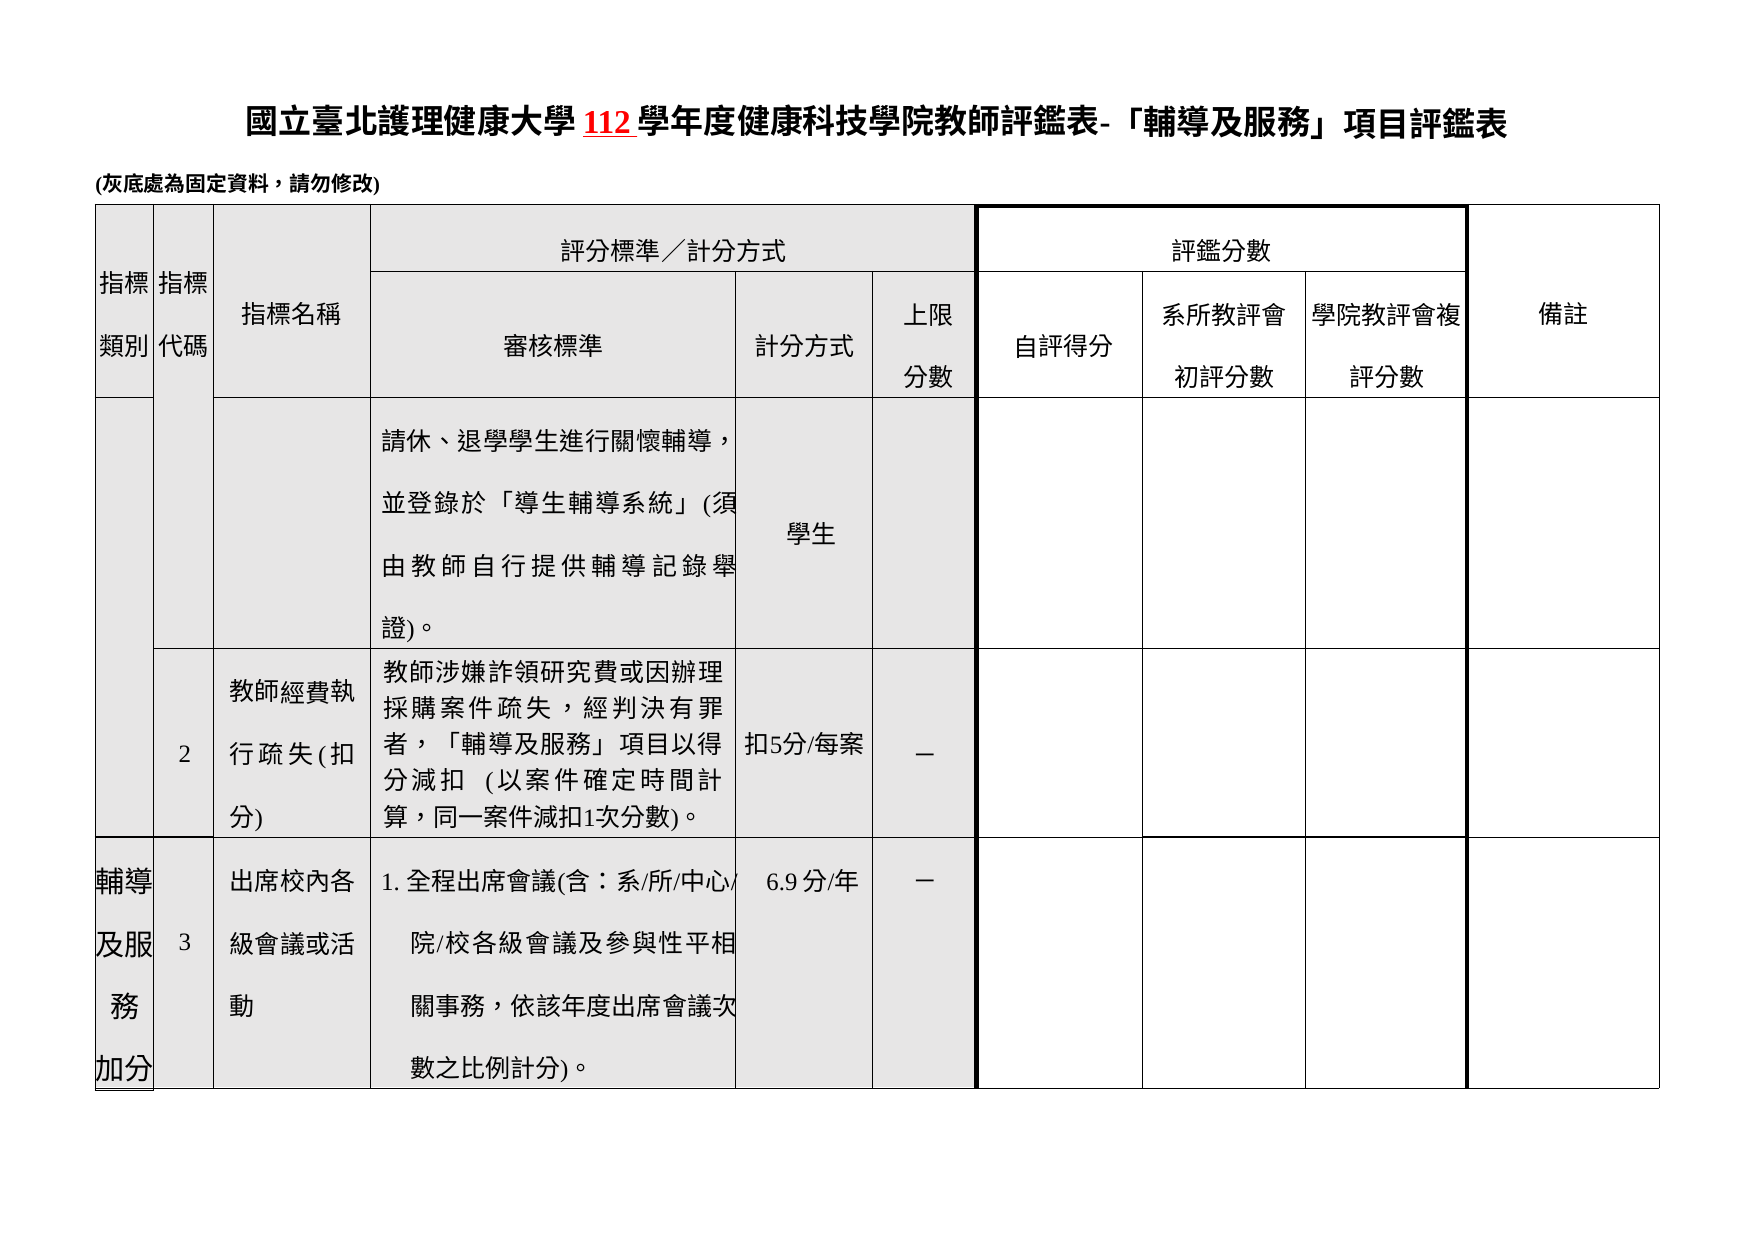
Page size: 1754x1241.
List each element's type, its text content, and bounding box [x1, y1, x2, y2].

table_cell [979, 398, 1142, 648]
table_cell 3 [154, 838, 213, 1087]
table_cell [1306, 649, 1465, 836]
table_cell ─ [873, 649, 974, 836]
table_cell 2 [154, 649, 213, 836]
table_cell 請休、退學學生進行關懷輔導，並登錄於「導生輔導系統」(須由教師自行提供輔導記錄舉證)。 [371, 398, 735, 648]
table_cell 指標類別 [96, 205, 153, 397]
table_cell [1306, 838, 1465, 1087]
table_cell [1143, 838, 1305, 1087]
table_cell 計分方式 [736, 272, 872, 397]
table_cell 指標名稱 [214, 205, 370, 397]
table_cell 1. 全程出席會議(含：系/所/中心/院/校各級會議及參與性平相關事務，依該年度出席會議次數之比例計分)。 [371, 838, 735, 1087]
table_cell 學生 [736, 398, 872, 648]
table_cell ─ [873, 838, 974, 1087]
table_cell [1143, 398, 1305, 648]
table_cell 審核標準 [371, 272, 735, 397]
table_cell 評分標準／計分方式 [371, 205, 974, 271]
table_cell 扣5分/每案 [736, 649, 872, 836]
table_cell 出席校內各級會議或活動 [214, 838, 370, 1087]
table_cell [96, 398, 153, 836]
table_cell [214, 398, 370, 648]
table_header 國立臺北護理健康大學112學年度健康科技學院教師評鑑表-「輔導及服務」項目評鑑表 (灰底處為固定資料，請勿修改) [95, 79, 1659, 204]
table_cell [154, 397, 213, 648]
table_cell 6.9分/年 [736, 838, 872, 1087]
table_cell [1469, 649, 1659, 836]
table_cell 輔導及服務 加分 [96, 838, 153, 1087]
table_cell 系所教評會 初評分數 [1143, 272, 1305, 397]
table_cell 上限分數 [873, 272, 974, 397]
table_cell [979, 649, 1142, 836]
table_cell 教師涉嫌詐領研究費或因辦理採購案件疏失，經判決有罪者，「輔導及服務」項目以得分減扣 (以案件確定時間計算，同一案件減扣1次分數)。 [371, 649, 735, 836]
table_cell [1469, 398, 1659, 648]
table_cell － [873, 398, 974, 648]
table_cell [1306, 398, 1465, 648]
table_cell 自評得分 [979, 272, 1142, 397]
table_cell 學院教評會複評分數 [1306, 272, 1465, 397]
table_cell 教師經費執行疏失(扣分) [214, 649, 370, 836]
table_cell [1143, 649, 1305, 836]
table_cell [979, 838, 1142, 1087]
table_cell 指標代碼 [154, 205, 213, 397]
table_cell 備註 [1469, 205, 1659, 397]
table_cell 評鑑分數 [979, 208, 1465, 271]
table_cell [1469, 838, 1659, 1087]
